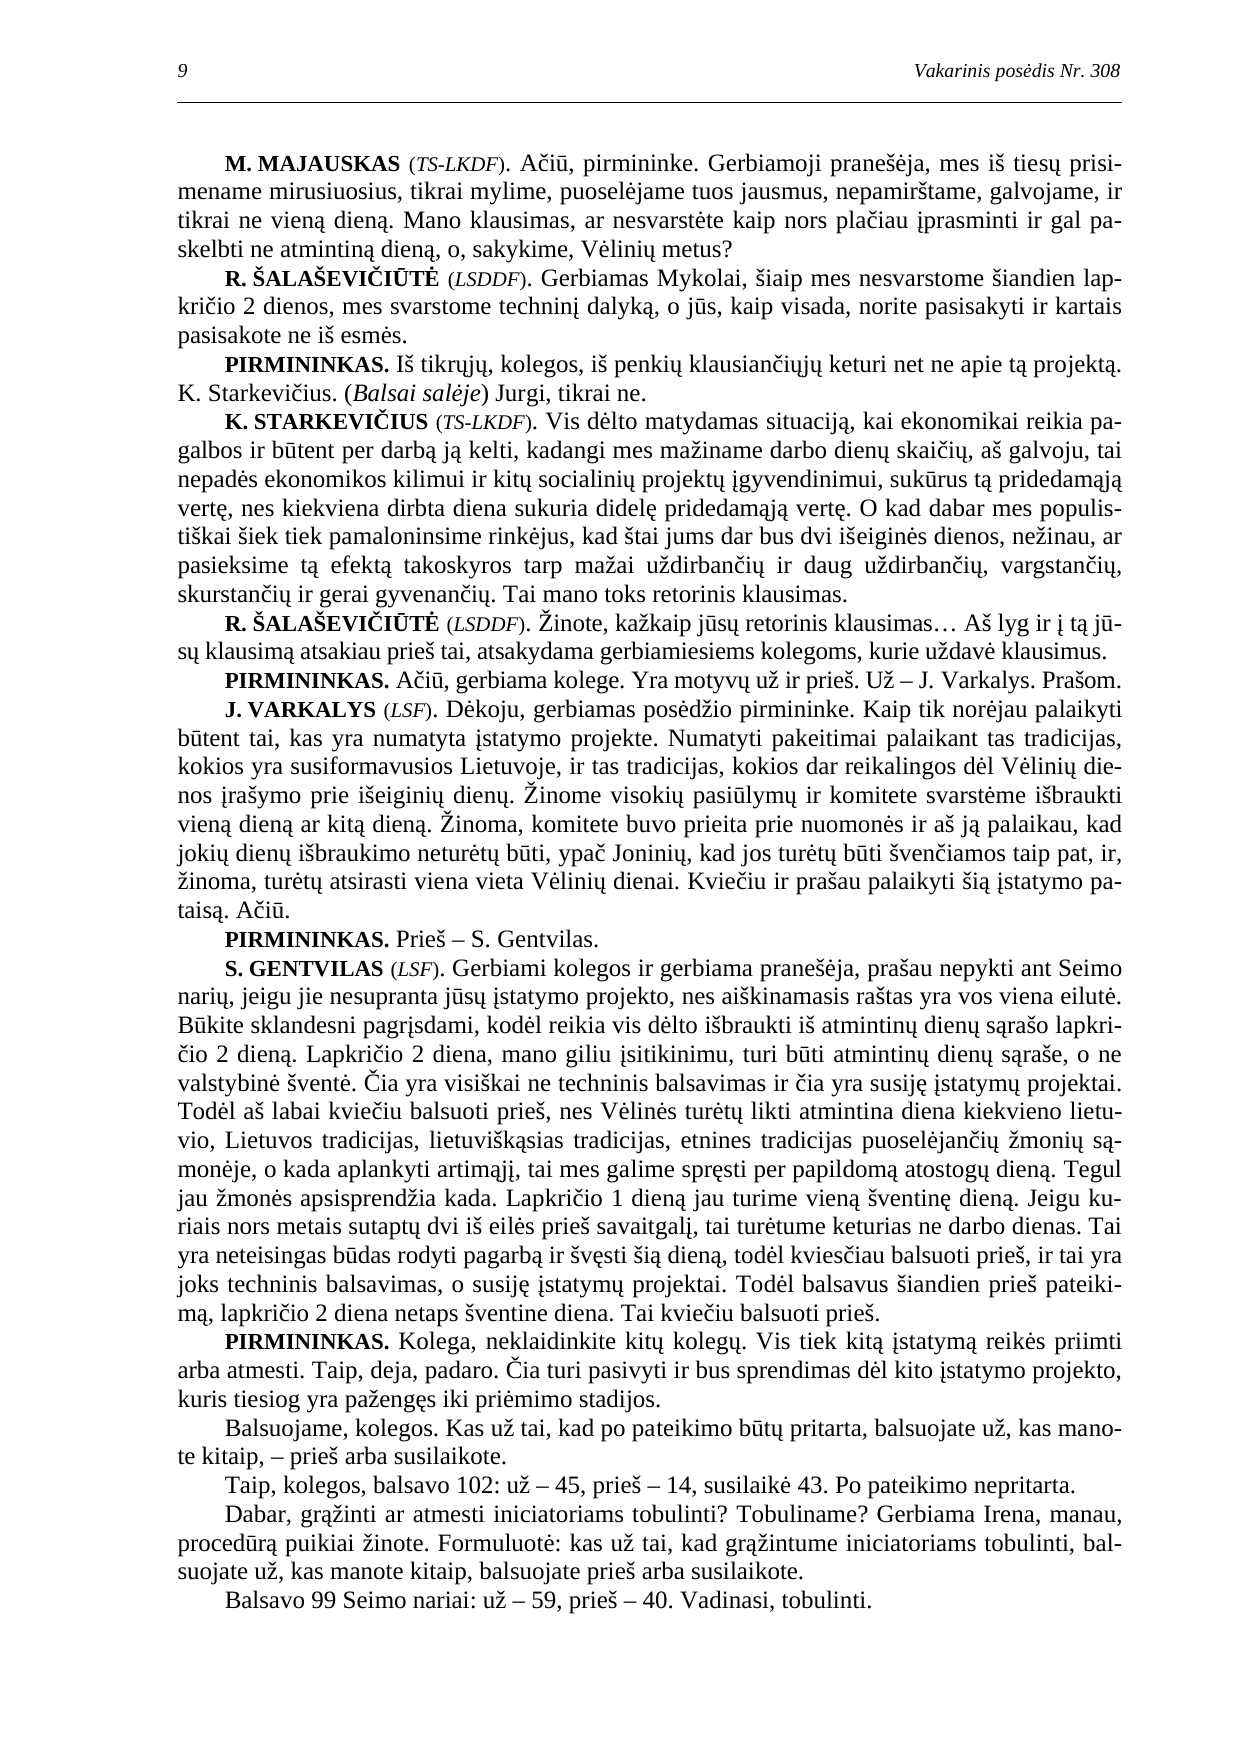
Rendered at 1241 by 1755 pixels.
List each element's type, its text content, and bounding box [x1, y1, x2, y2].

text M. MAJAUSKAS (TS-LKDF). Ačiū, pir­mi­nin­ke. Ger­bia­mo­ji pra­ne­šė­ja, mes iš tie­sų pri­si­me­na­me mi­ru­siuo­sius, tik­rai my­li­me, puo­se­lė­ja­me tuos jaus­mus, ne­pa­mirš­ta­me, gal­vo­ja­me, ir tik­rai ne vie­ną die­ną. Ma­no klau­si­mas, ar ne­svars­tė­te kaip nors pla­čiau įpras­min­ti ir gal pa­skel­b­ti ne at­min­ti­ną die­ną, o, sa­ky­ki­me, Vė­li­nių me­tus? [177, 148, 1122, 263]
text K. STARKEVIČIUS (TS-LKDF). Vis dėl­to ma­ty­da­mas si­tu­a­ci­ją, kai eko­no­mi­kai rei­kia pa­gal­bos ir bū­tent per dar­bą ją kel­ti, ka­dan­gi mes ma­ži­na­me dar­bo die­nų skai­čių, aš gal­vo­ju, tai ne­pa­dės eko­no­mi­kos ki­li­mui ir ki­tų so­cia­li­nių pro­jek­tų įgy­ven­di­ni­mui, su­kū­rus tą pri­de­da­mą­ją ver­tę, nes kiek­vie­na dirb­ta die­na su­ku­ria di­de­lę pri­de­da­mą­ją ver­tę. O kad da­bar mes po­pu­lis­tiš­kai šiek tiek pa­ma­lo­nin­si­me rin­kė­jus, kad štai jums dar bus dvi iš­ei­gi­nės die­nos, ne­ži­nau, ar pa­siek­si­me tą efek­tą ta­ko­skyros tarp ma­žai už­dir­ban­čių ir daug už­dir­ban­čių, vargs­tan­čių, skurs­tan­čių ir ge­rai gy­ve­nan­čių. Tai ma­no toks re­to­ri­nis klau­si­mas. [177, 406, 1122, 608]
text Bal­sa­vo 99 Sei­mo na­riai: už – 59, prieš – 40. Va­di­na­si, to­bu­lin­ti. [177, 1585, 1122, 1614]
text S. GENTVILAS (LSF). Ger­bia­mi ko­le­gos ir ger­bia­ma pra­ne­šė­ja, pra­šau ne­pyk­ti ant Sei­mo na­rių, jei­gu jie ne­su­pran­ta jū­sų įsta­ty­mo pro­jek­to, nes aiš­ki­na­ma­sis raš­tas yra vos vie­na ei­lu­tė. Bū­ki­te sklan­des­ni pa­grįs­da­mi, ko­dėl rei­kia vis dėl­to iš­brauk­ti iš at­min­ti­nų die­nų są­ra­šo lap­kri­čio 2 die­ną. Lap­kri­čio 2 die­na, ma­no gi­liu įsi­ti­ki­ni­mu, tu­ri bū­ti at­min­ti­nų die­nų są­ra­še, o ne vals­ty­bi­nė šven­tė. Čia yra vi­siš­kai ne tech­ni­nis bal­sa­vi­mas ir čia yra su­si­ję įsta­ty­mų pro­jek­tai. To­dėl aš la­bai kvie­čiu bal­suo­ti prieš, nes Vė­li­nės tu­rė­tų lik­ti at­min­ti­na die­na kiek­vie­no lie­tu­vio, Lie­tu­vos tra­di­ci­jas, lie­tu­viš­ką­sias tra­di­ci­jas, et­ni­nes tra­di­ci­jas puo­se­lė­jan­čių žmo­nių są­mo­nė­je, o ka­da ap­lan­ky­ti ar­ti­mą­jį, tai mes ga­li­me spręs­ti per pa­pil­do­mą atos­to­gų die­ną. Te­gul jau žmo­nės ap­si­spren­džia ka­da. Lap­kri­čio 1 die­ną jau tu­ri­me vie­ną šven­ti­nę die­ną. Jei­gu ku­riais nors me­tais su­tap­tų dvi iš ei­lės prieš sa­vait­ga­lį, tai tu­rė­tu­me ke­tu­rias ne­ dar­bo die­nas. Tai yra ne­tei­sin­gas bū­das ro­dy­ti pa­gar­bą ir švęs­ti šią die­ną, to­dėl kvies­čiau bal­suo­ti prieš, ir tai yra joks tech­ni­nis bal­sa­vi­mas, o su­si­ję įsta­ty­mų pro­jek­tai. To­dėl bal­sa­vus šian­dien prieš pa­tei­ki­mą, lap­kri­čio 2 die­na ne­taps šven­ti­ne die­na. Tai kvie­čiu bal­suo­ti prieš. [177, 953, 1122, 1326]
text PIRMININKAS. Ačiū, ger­bia­ma ko­le­ge. Yra mo­ty­vų už ir prieš. Už – J. Var­ka­lys. Pra­šom. [177, 665, 1122, 694]
text PIRMININKAS. Iš tik­rų­jų, ko­le­gos, iš pen­kių klau­sian­čių­jų ke­tu­ri net ne apie tą pro­jek­tą. K. Star­ke­vi­čius. (Bal­sai sa­lė­je) Jur­gi, tik­rai ne. [177, 349, 1122, 406]
text Bal­suo­ja­me, ko­le­gos. Kas už tai, kad po pa­tei­ki­mo bū­tų pri­tar­ta, bal­suo­ja­te už, kas ma­no­te ki­taip, – prieš ar­ba su­si­lai­ko­te. [177, 1413, 1122, 1470]
text R. ŠALAŠEVIČIŪTĖ (LSDDF). Ži­no­te, kaž­kaip jū­sų re­to­ri­nis klau­si­mas… Aš lyg ir į tą jū­sų klau­si­mą at­sa­kiau prieš tai, at­sa­ky­da­ma ger­bia­mie­siems ko­le­goms, ku­rie už­da­vė klau­si­mus. [177, 608, 1122, 665]
text R. ŠALAŠEVIČIŪTĖ (LSDDF). Ger­bia­mas My­ko­lai, šiaip mes ne­svars­to­me šian­dien lap­kri­čio 2 die­nos, mes svars­to­me tech­ni­nį da­ly­ką, o jūs, kaip vi­sa­da, no­ri­te pa­si­sa­ky­ti ir kar­tais pa­si­sa­ko­te ne iš es­mės. [177, 263, 1122, 349]
text Taip, ko­le­gos, bal­sa­vo 102: už – 45, prieš – 14, su­si­lai­kė 43. Po pa­tei­ki­mo ne­pri­tar­ta. [177, 1470, 1122, 1499]
text J. VARKALYS (LSF). Dė­ko­ju, ger­bia­mas po­sė­džio pir­mi­nin­ke. Kaip tik no­rė­jau pa­lai­ky­ti bū­tent tai, kas yra nu­ma­ty­ta įsta­ty­mo pro­jek­te. Nu­ma­ty­ti pa­kei­ti­mai pa­lai­kant tas tra­di­ci­jas, ko­kios yra su­si­for­ma­vu­sios Lie­tu­vo­je, ir tas tra­di­ci­jas, ko­kios dar rei­ka­lin­gos dėl Vė­li­nių die­nos įra­šy­mo prie iš­ei­gi­nių die­nų. Ži­no­me vi­so­kių pa­siū­ly­mų ir ko­mi­te­te svars­tė­me iš­brauk­ti vie­ną die­ną ar ki­tą die­ną. Ži­no­ma, ko­mi­te­te bu­vo pri­ei­ta prie nuo­mo­nės ir aš ją pa­lai­kau, kad jo­kių die­nų iš­brau­kimo ne­tu­rė­tų bū­ti, ypač Jo­ni­nių, kad jos tu­rė­tų bū­ti šven­čia­mos taip pat, ir, ži­no­ma, tu­rė­tų at­si­ras­ti vie­na vie­ta Vė­li­nių die­nai. Kvie­čiu ir pra­šau pa­lai­ky­ti šią įsta­ty­mo pa­tai­są. Ačiū. [177, 694, 1122, 924]
text PIRMININKAS. Ko­le­ga, ne­klai­din­ki­te ki­tų ko­le­gų. Vis tiek ki­tą įsta­ty­mą rei­kės pri­im­ti ar­ba at­mes­ti. Taip, de­ja, pa­da­ro. Čia tu­ri pa­si­vy­ti ir bus spren­di­mas dėl ki­to įsta­ty­mo pro­jek­to, ku­ris tie­siog yra pa­žen­gęs iki pri­ėmi­mo sta­di­jos. [177, 1326, 1122, 1413]
text Da­bar, grą­žin­ti ar at­mes­ti ini­cia­to­riams to­bu­lin­ti? To­bu­li­name? Ger­bia­ma Ire­na, ma­nau, pro­ce­dū­rą pui­kiai ži­no­te. For­mu­luo­tė: kas už tai, kad grą­žin­tu­me ini­cia­to­riams to­bu­lin­ti, bal­suo­ja­te už, kas ma­no­te ki­taip, bal­suo­ja­te prieš ar­ba su­si­lai­ko­te. [177, 1499, 1122, 1585]
text PIRMININKAS. Prieš – S. Gent­vi­las. [177, 924, 1122, 953]
